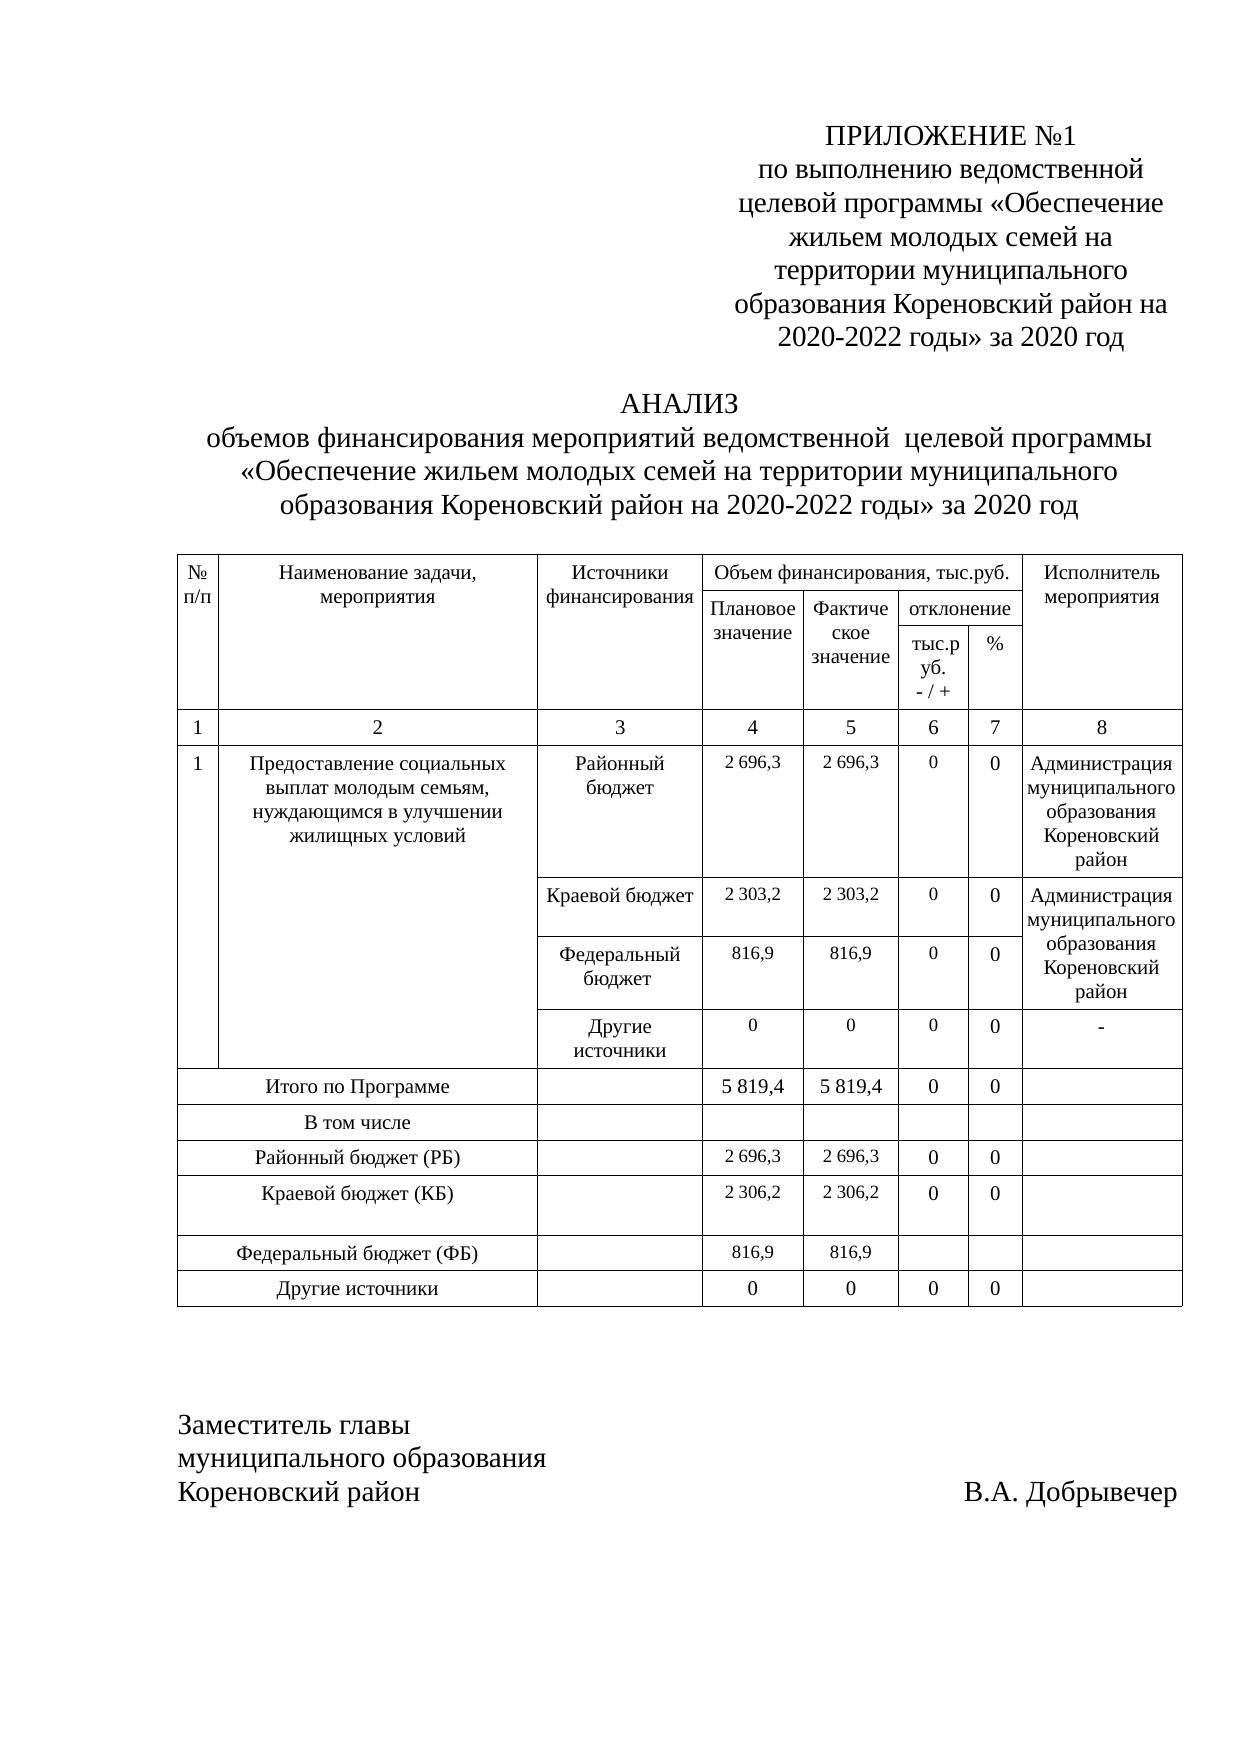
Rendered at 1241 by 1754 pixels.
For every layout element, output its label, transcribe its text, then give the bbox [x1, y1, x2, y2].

table_cell [899, 1105, 968, 1139]
table_cell 0 [969, 1010, 1022, 1068]
table_cell 2 303,2 [703, 878, 803, 936]
table_header Исполнитель мероприятия [1023, 555, 1182, 709]
table_cell - [1023, 1010, 1182, 1068]
table_cell Федеральный бюджет (ФБ) [178, 1236, 537, 1270]
table_cell [538, 1176, 702, 1235]
table_cell Администрация муниципального образования Кореновский район [1023, 878, 1182, 1008]
table_cell 4 [703, 710, 803, 745]
table_cell 8 [1023, 710, 1182, 745]
table_cell 3 [538, 710, 702, 745]
table_cell тыс.руб. - / + [899, 626, 968, 709]
table_header Наименование задачи, мероприятия [219, 555, 537, 709]
table_cell [1023, 1271, 1182, 1306]
table_cell 2 [219, 710, 537, 745]
table_cell [1023, 1236, 1182, 1270]
table_cell Районный бюджет (РБ) [178, 1141, 537, 1175]
table_cell Другие источники [538, 1010, 702, 1068]
table_cell 0 [969, 878, 1022, 936]
table_cell 2 696,3 [703, 1141, 803, 1175]
table_cell [538, 1105, 702, 1139]
table_cell Федеральный бюджет [538, 937, 702, 1008]
table_cell 1 [178, 710, 218, 745]
table_cell 2 696,3 [703, 746, 803, 877]
table_cell отклонение [899, 591, 1022, 625]
text Заместитель главы [177, 1407, 1181, 1440]
text муниципального образования [177, 1440, 1181, 1474]
table_cell [804, 1105, 898, 1139]
table_cell [1023, 1141, 1182, 1175]
text АНАЛИЗ [177, 386, 1181, 420]
table_cell 0 [969, 1069, 1022, 1104]
table_cell [899, 1236, 968, 1270]
table_cell 0 [899, 937, 968, 1008]
text ПРИЛОЖЕНИЕ №1 [721, 118, 1181, 152]
table_cell 0 [899, 1141, 968, 1175]
table_cell 6 [899, 710, 968, 745]
table_cell 2 696,3 [804, 746, 898, 877]
table_cell [1023, 1105, 1182, 1139]
table_cell 2 303,2 [804, 878, 898, 936]
table_cell [538, 1236, 702, 1270]
table_cell 816,9 [703, 937, 803, 1008]
table_header Источники финансирования [538, 555, 702, 709]
table_cell [538, 1271, 702, 1306]
table_cell Краевой бюджет (КБ) [178, 1176, 537, 1235]
table_cell 0 [969, 937, 1022, 1008]
text Кореновский район В.А. Добрывечер [177, 1474, 1181, 1507]
table_cell 0 [899, 1176, 968, 1235]
table_cell Предоставление социальных выплат молодым семьям, нуждающимся в улучшении жилищных условий [219, 746, 537, 1068]
table_cell 0 [899, 746, 968, 877]
table_cell [969, 1105, 1022, 1139]
table_cell 2 306,2 [703, 1176, 803, 1235]
table_cell [1023, 1176, 1182, 1235]
text объемов финансирования мероприятий ведомственной целевой программы «Обеспечение жильем молодых семей на территории муниципального образования Кореновский район на 2020-2022 годы» за 2020 год [177, 420, 1181, 521]
table_cell 0 [899, 1271, 968, 1306]
table_cell 5 [804, 710, 898, 745]
table_cell 816,9 [804, 937, 898, 1008]
table_cell 0 [969, 746, 1022, 877]
table_cell 816,9 [703, 1236, 803, 1270]
table_cell 0 [804, 1010, 898, 1068]
table_cell 0 [969, 1141, 1022, 1175]
table_header № п/п [178, 555, 218, 709]
table_cell 0 [899, 878, 968, 936]
table_cell [1023, 1069, 1182, 1104]
table_cell 0 [703, 1010, 803, 1068]
table_cell Плановое значение [703, 591, 803, 709]
table_cell Краевой бюджет [538, 878, 702, 936]
table_header Объем финансирования, тыс.руб. [703, 555, 1022, 590]
table_cell 1 [178, 746, 218, 1068]
table_cell Администрация муниципального образования Кореновский район [1023, 746, 1182, 877]
table_cell [969, 1236, 1022, 1270]
table_cell 0 [969, 1176, 1022, 1235]
table_cell 2 306,2 [804, 1176, 898, 1235]
table_cell 5 819,4 [804, 1069, 898, 1104]
table_cell Районный бюджет [538, 746, 702, 877]
table_cell Другие источники [178, 1271, 537, 1306]
text по выполнению ведомственной целевой программы «Обеспечение жильем молодых семей на территории муниципального образования Кореновский район на 2020-2022 годы» за 2020 год [721, 152, 1181, 353]
table_cell 0 [899, 1010, 968, 1068]
table_cell 7 [969, 710, 1022, 745]
table_cell [538, 1069, 702, 1104]
table_cell 816,9 [804, 1236, 898, 1270]
table_cell % [969, 626, 1022, 709]
table_cell 0 [969, 1271, 1022, 1306]
table_cell В том числе [178, 1105, 537, 1139]
table_cell [703, 1105, 803, 1139]
table_cell 2 696,3 [804, 1141, 898, 1175]
table_cell 0 [703, 1271, 803, 1306]
table_cell 5 819,4 [703, 1069, 803, 1104]
table_cell 0 [899, 1069, 968, 1104]
table_cell [538, 1141, 702, 1175]
table_cell Итого по Программе [178, 1069, 537, 1104]
table_cell 0 [804, 1271, 898, 1306]
table_cell Фактическое значение [804, 591, 898, 709]
